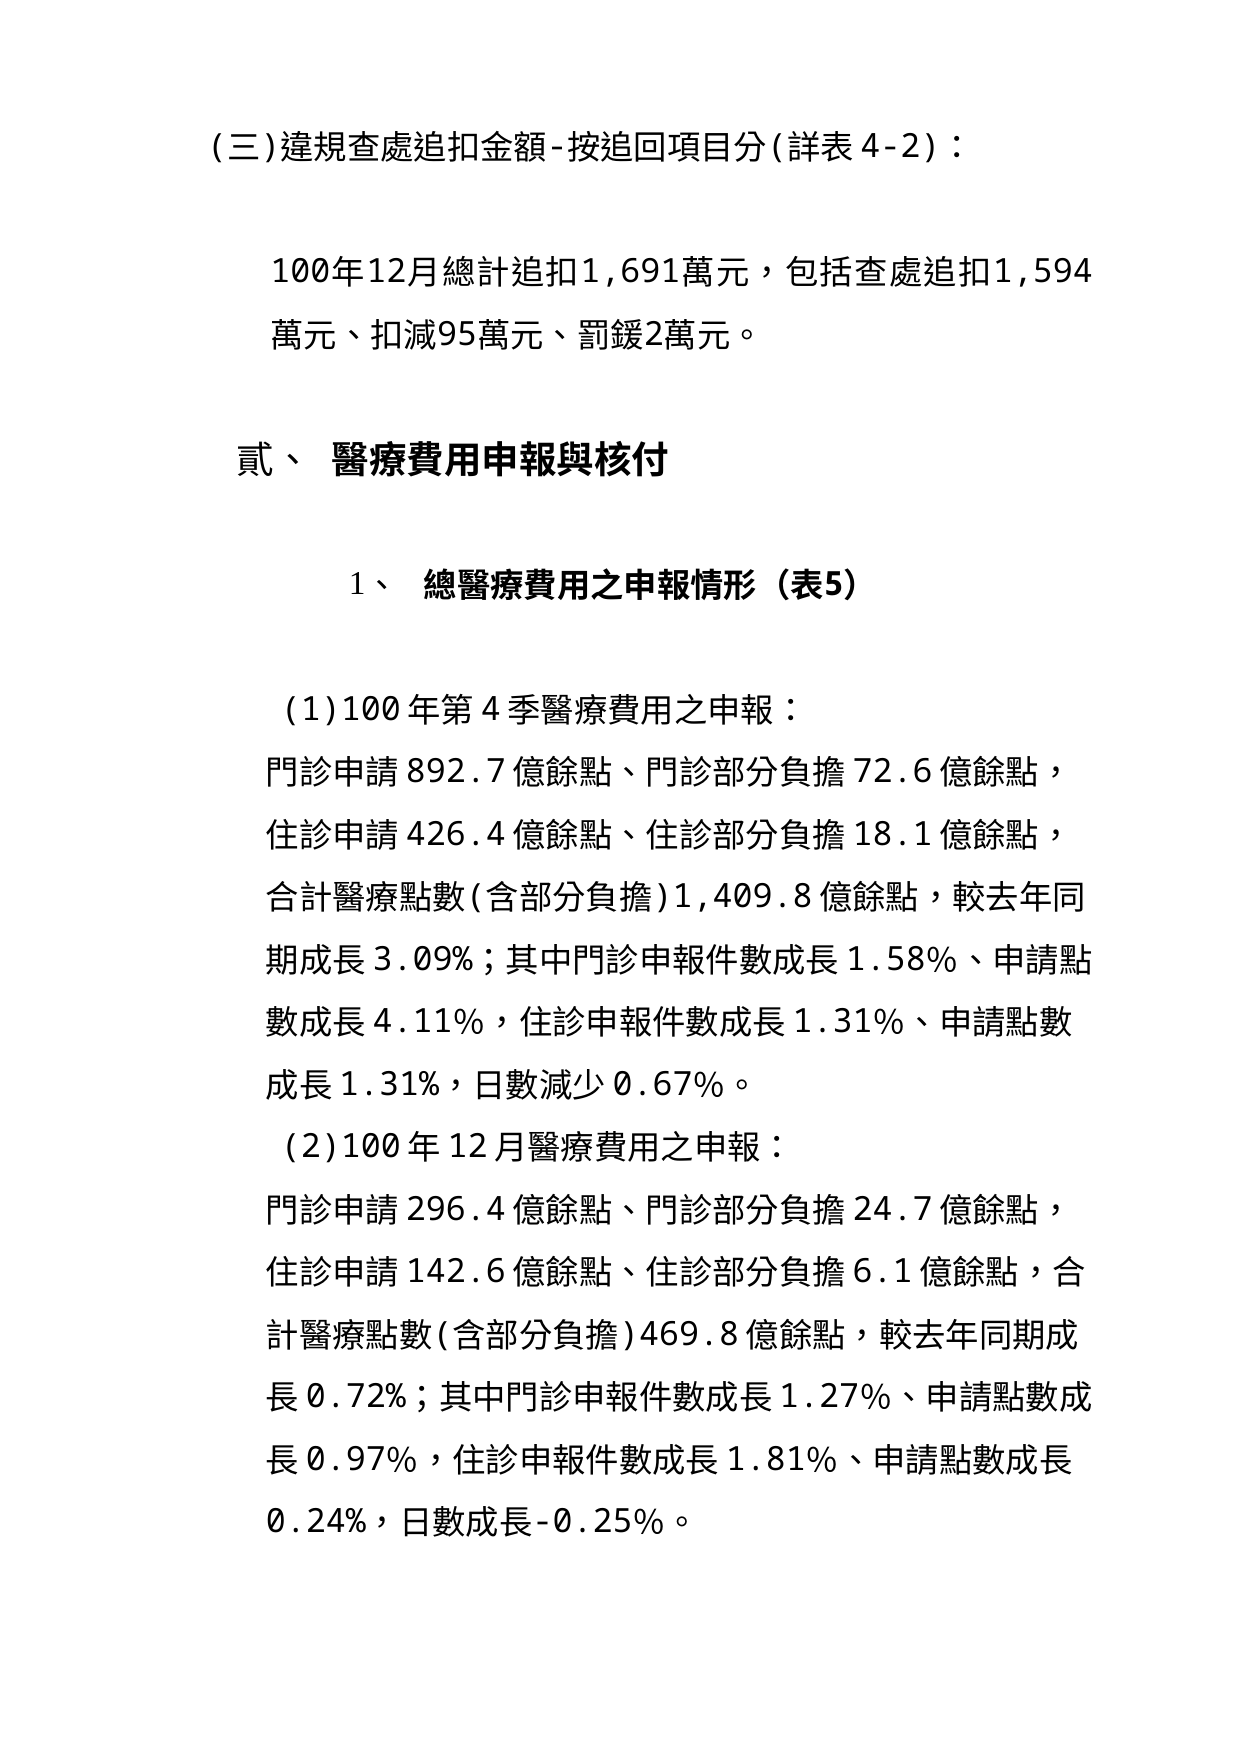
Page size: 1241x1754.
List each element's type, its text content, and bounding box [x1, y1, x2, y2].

text 100年12月總計追扣1,691萬元，包括查處追扣1,594萬元、扣減95萬元、罰鍰2萬元。 [270, 228, 1093, 353]
text (三)違規查處追扣金額-按追回項目分(詳表4-2)： [207, 103, 1093, 166]
list 醫療費用申報與核付 [236, 416, 1087, 478]
text 門診申請892.7億餘點、門診部分負擔72.6億餘點，住診申請426.4億餘點、住診部分負擔18.1億餘點，合計醫療點數(含部分負擔)1,409.8億餘點，較去年同期成長3.09%；其中門診申報件數成長1.58％、申請點數成長4.11％，住診申報件數成長1.31％、申請點數成長1.31%，日數減少0.67％。 [266, 728, 1093, 1103]
list 100年第4季醫療費用之申報： [281, 666, 1093, 728]
text 門診申請296.4億餘點、門診部分負擔24.7億餘點，住診申請142.6億餘點、住診部分負擔6.1億餘點，合計醫療點數(含部分負擔)469.8億餘點，較去年同期成長0.72%；其中門診申報件數成長1.27％、申請點數成長0.97％，住診申報件數成長1.81％、申請點數成長0.24%，日數成長-0.25％。 [266, 1166, 1093, 1541]
list 總醫療費用之申報情形（表5） [348, 541, 1093, 603]
list 100年12月醫療費用之申報： [281, 1103, 1093, 1166]
